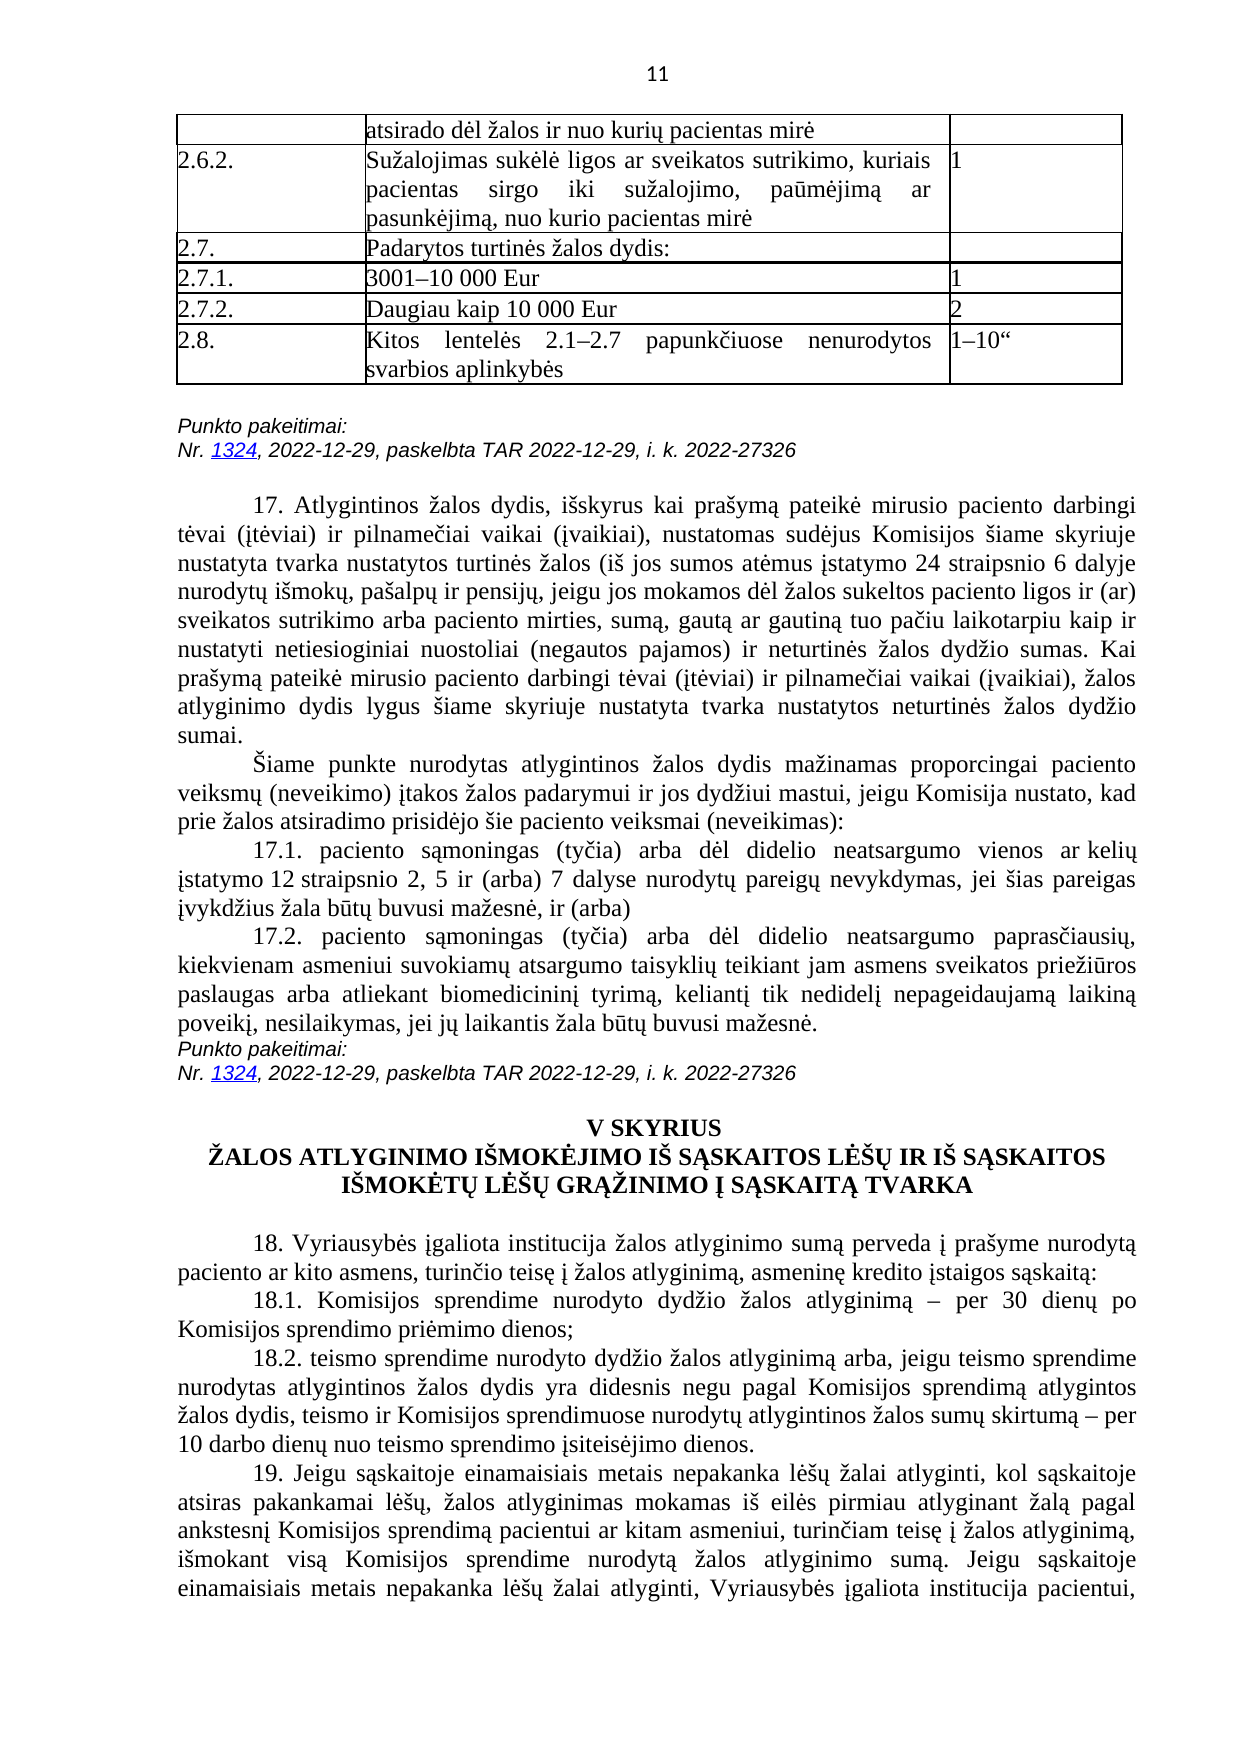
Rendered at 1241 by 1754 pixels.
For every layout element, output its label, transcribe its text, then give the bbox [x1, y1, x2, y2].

table_cell 1–10“ [951, 325, 1121, 383]
table_cell 2.7.1. [178, 264, 365, 292]
table_cell 2 [951, 294, 1121, 323]
table_cell 1 [951, 145, 1122, 232]
text 18.1. Komisijos sprendime nurodyto dydžio žalos atlyginimą – per 30 dienų po Komisijos sprendimo priėmimo dienos; [177, 1286, 1137, 1343]
table_cell Sužalojimas sukėlė ligos ar sveikatos sutrikimo, kuriais pacientas sirgo iki sužalojimo, paūmėjimą ar pasunkėjimą, nuo kurio pacientas mirė [366, 145, 949, 232]
table_cell 2.8. [178, 325, 365, 383]
table_cell atsirado dėl žalos ir nuo kurių pacientas mirė [367, 115, 949, 144]
text V SKYRIUS [177, 1113, 1137, 1142]
text Nr. 1324, 2022-12-29, paskelbta TAR 2022-12-29, i. k. 2022-27326 [177, 1060, 1137, 1084]
text Punkto pakeitimai: [177, 413, 1137, 437]
text 18. Vyriausybės įgaliota institucija žalos atlyginimo sumą perveda į prašyme nurodytą paciento ar kito asmens, turinčio teisę į žalos atlyginimą, asmeninę kredito įstaigos sąskaitą: [177, 1228, 1137, 1286]
table_cell [951, 233, 1121, 261]
table_cell Daugiau kaip 10 000 Eur [367, 294, 949, 323]
table_cell Kitos lentelės 2.1–2.7 papunkčiuose nenurodytos svarbios aplinkybės [367, 325, 949, 383]
text Punkto pakeitimai: [177, 1036, 1137, 1060]
text ŽALOS ATLYGINIMO IŠMOKĖJIMO IŠ SĄSKAITOS LĖŠŲ IR IŠ SĄSKAITOS IŠMOKĖTŲ LĖŠŲ GRĄŽINIMO Į SĄSKAITĄ TVARKA [177, 1142, 1137, 1199]
table_cell 3001–10 000 Eur [367, 264, 949, 292]
text 18.2. teismo sprendime nurodyto dydžio žalos atlyginimą arba, jeigu teismo sprendime nurodytas atlygintinos žalos dydis yra didesnis negu pagal Komisijos sprendimą atlygintos žalos dydis, teismo ir Komisijos sprendimuose nurodytų atlygintinos žalos sumų skirtumą – per 10 darbo dienų nuo teismo sprendimo įsiteisėjimo dienos. [177, 1343, 1137, 1458]
text 19. Jeigu sąskaitoje einamaisiais metais nepakanka lėšų žalai atlyginti, kol sąskaitoje atsiras pakankamai lėšų, žalos atlyginimas mokamas iš eilės pirmiau atlyginant žalą pagal ankstesnį Komisijos sprendimą pacientui ar kitam asmeniui, turinčiam teisę į žalos atlyginimą, išmokant visą Komisijos sprendime nurodytą žalos atlyginimo sumą. Jeigu sąskaitoje einamaisiais metais nepakanka lėšų žalai atlyginti, Vyriausybės įgaliota institucija pacientui, [177, 1458, 1137, 1602]
table_cell 2.7. [178, 233, 365, 261]
text 17.1. paciento sąmoningas (tyčia) arba dėl didelio neatsargumo vienos ar kelių įstatymo 12 straipsnio 2, 5 ir (arba) 7 dalyse nurodytų pareigų nevykdymas, jei šias pareigas įvykdžius žala būtų buvusi mažesnė, ir (arba) [177, 835, 1137, 921]
text 17. Atlygintinos žalos dydis, išskyrus kai prašymą pateikė mirusio paciento darbingi tėvai (įtėviai) ir pilnamečiai vaikai (įvaikiai), nustatomas sudėjus Komisijos šiame skyriuje nustatyta tvarka nustatytos turtinės žalos (iš jos sumos atėmus įstatymo 24 straipsnio 6 dalyje nurodytų išmokų, pašalpų ir pensijų, jeigu jos mokamos dėl žalos sukeltos paciento ligos ir (ar) sveikatos sutrikimo arba paciento mirties, sumą, gautą ar gautiną tuo pačiu laikotarpiu kaip ir nustatyti netiesioginiai nuostoliai (negautos pajamos) ir neturtinės žalos dydžio sumas. Kai prašymą pateikė mirusio paciento darbingi tėvai (įtėviai) ir pilnamečiai vaikai (įvaikiai), žalos atlyginimo dydis lygus šiame skyriuje nustatyta tvarka nustatytos neturtinės žalos dydžio sumai. [177, 490, 1137, 749]
table_cell 2.7.2. [178, 294, 365, 323]
table_cell [951, 115, 1121, 144]
text 17.2. paciento sąmoningas (tyčia) arba dėl didelio neatsargumo paprasčiausių, kiekvienam asmeniui suvokiamų atsargumo taisyklių teikiant jam asmens sveikatos priežiūros paslaugas arba atliekant biomedicininį tyrimą, keliantį tik nedidelį nepageidaujamą laikiną poveikį, nesilaikymas, jei jų laikantis žala būtų buvusi mažesnė. [177, 921, 1137, 1036]
text Šiame punkte nurodytas atlygintinos žalos dydis mažinamas proporcingai paciento veiksmų (neveikimo) įtakos žalos padarymui ir jos dydžiui mastui, jeigu Komisija nustato, kad prie žalos atsiradimo prisidėjo šie paciento veiksmai (neveikimas): [177, 749, 1137, 835]
text Nr. 1324, 2022-12-29, paskelbta TAR 2022-12-29, i. k. 2022-27326 [177, 437, 1137, 461]
table_cell Padarytos turtinės žalos dydis: [367, 233, 949, 261]
table_cell 2.6.2. [178, 145, 365, 232]
table_cell 1 [951, 264, 1121, 292]
table_cell [178, 115, 365, 144]
